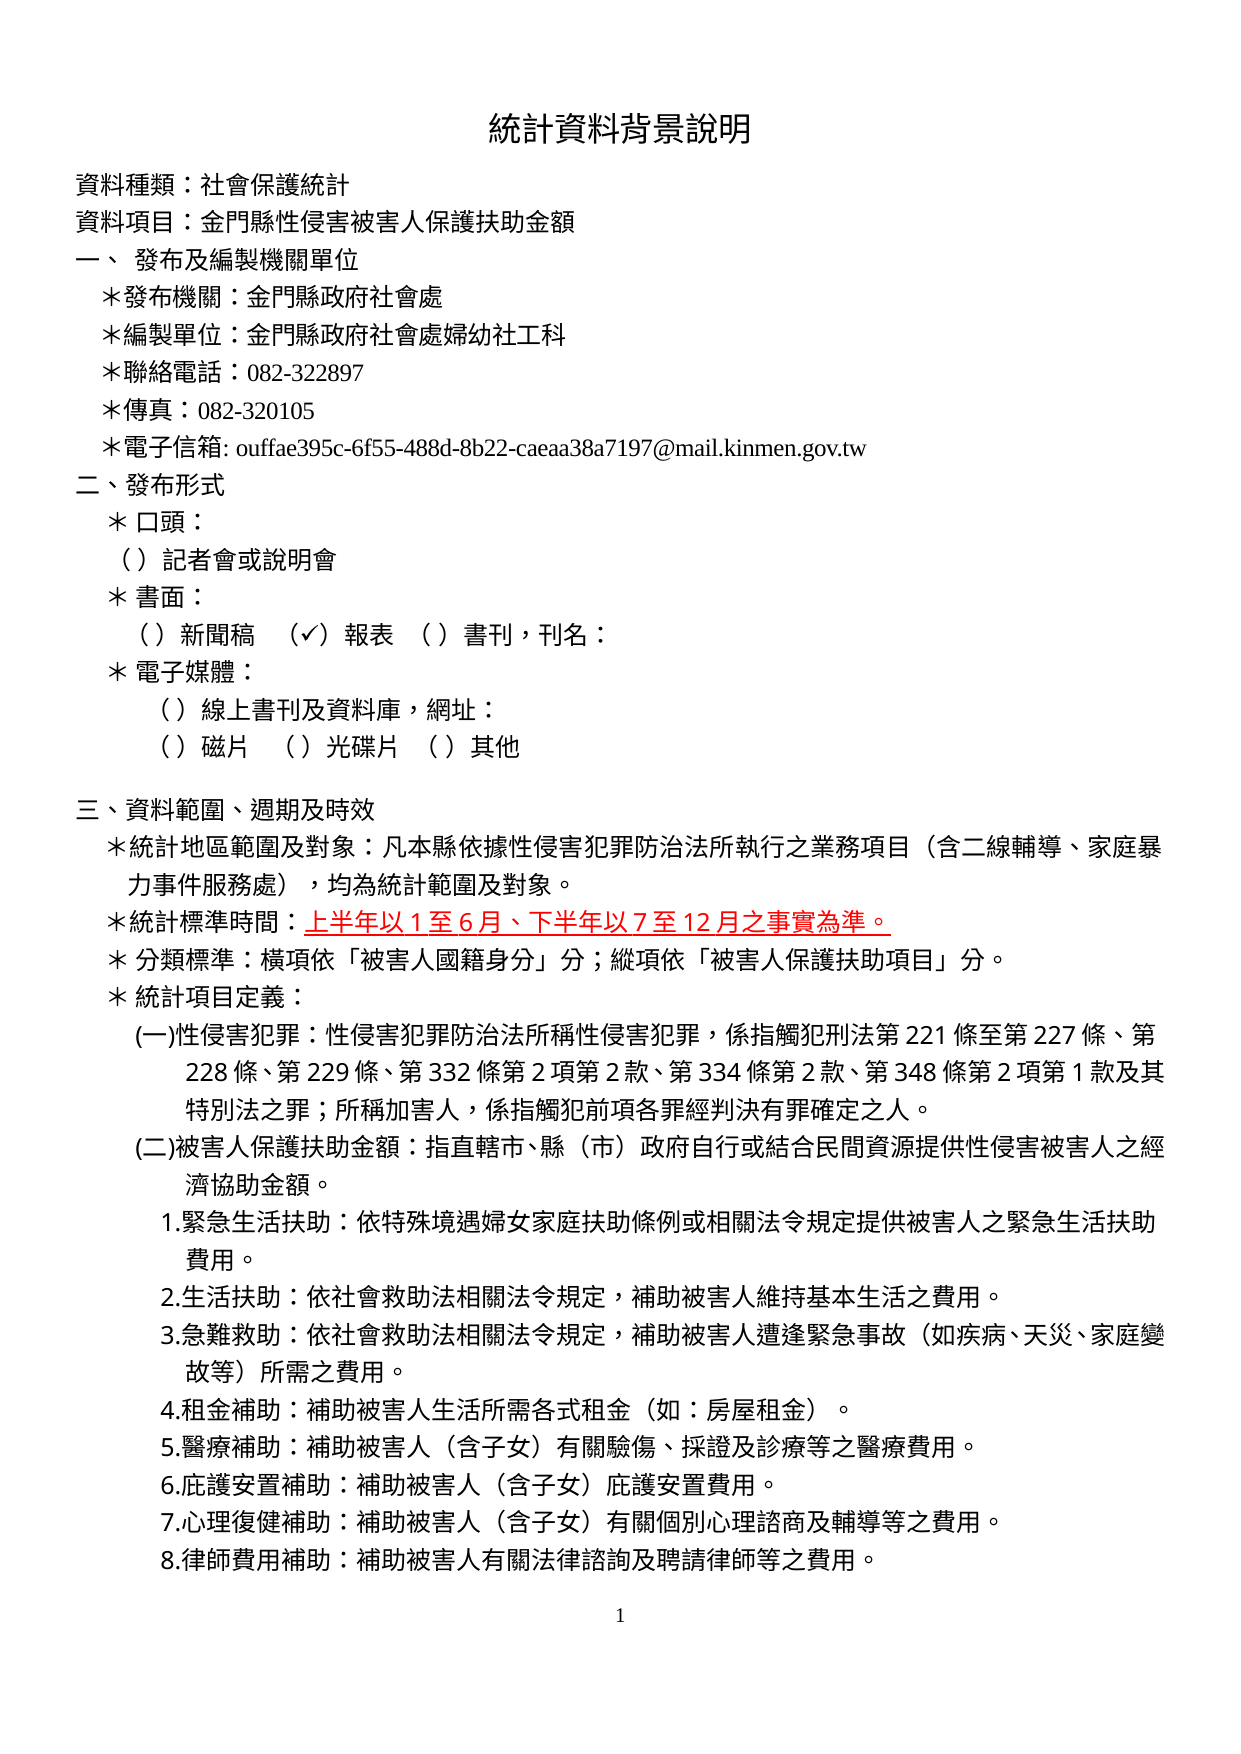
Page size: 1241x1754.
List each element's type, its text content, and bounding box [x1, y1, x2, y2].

text 5.醫療補助：補助被害人（含子女）有關驗傷、採證及診療等之醫療費用。 [135, 1427, 1165, 1465]
list 統計項目定義： [106, 977, 1165, 1015]
text （ ）新聞稿 （）報表 （ ）書刊，刊名： [106, 615, 1165, 652]
text ＊統計標準時間：上半年以1至6月、下半年以7至12月之事實為準。 [104, 902, 1165, 940]
text ＊發布機關：金門縣政府社會處 [99, 277, 1165, 315]
text 資料種類：社會保護統計 [75, 165, 1165, 202]
list 電子媒體： [106, 652, 1199, 690]
text 資料項目：金門縣性侵害被害人保護扶助金額 [75, 202, 1165, 240]
list 書面： [106, 577, 1165, 615]
text 7.心理復健補助：補助被害人（含子女）有關個別心理諮商及輔導等之費用。 [135, 1502, 1165, 1540]
text (一)性侵害犯罪：性侵害犯罪防治法所稱性侵害犯罪，係指觸犯刑法第221條至第227條、第228條、第229條、第332條第2項第2款、第334條第2款、第348條第2項第1款及其特別法之罪；所稱加害人，係指觸犯前項各罪經判決有罪確定之人。 [135, 1015, 1165, 1127]
text ＊傳真：082-320105 [99, 390, 1165, 427]
text 1.緊急生活扶助：依特殊境遇婦女家庭扶助條例或相關法令規定提供被害人之緊急生活扶助費用。 [160, 1202, 1165, 1277]
text （ ）記者會或說明會 [75, 540, 1165, 577]
text 8.律師費用補助：補助被害人有關法律諮詢及聘請律師等之費用。 [135, 1540, 1165, 1577]
text 6.庇護安置補助：補助被害人（含子女）庇護安置費用。 [135, 1465, 1165, 1502]
list 發布及編製機關單位 [75, 240, 1165, 277]
text ＊聯絡電話：082-322897 [99, 352, 1165, 390]
text 統計資料背景說明 [75, 90, 1165, 165]
list 分類標準：橫項依「被害人國籍身分」分；縱項依「被害人保護扶助項目」分。 [106, 940, 1165, 977]
text 3.急難救助：依社會救助法相關法令規定，補助被害人遭逢緊急事故（如疾病、天災、家庭變故等）所需之費用。 [160, 1315, 1165, 1390]
text (二)被害人保護扶助金額：指直轄市、縣（市）政府自行或結合民間資源提供性侵害被害人之經濟協助金額。 [135, 1127, 1165, 1202]
text 二、發布形式 [75, 465, 1165, 502]
text （ ）線上書刊及資料庫，網址： [145, 690, 1199, 727]
text ＊統計地區範圍及對象：凡本縣依據性侵害犯罪防治法所執行之業務項目（含二線輔導、家庭暴力事件服務處），均為統計範圍及對象。 [104, 827, 1165, 902]
list 口頭： [106, 502, 1165, 540]
text ＊編製單位：金門縣政府社會處婦幼社工科 [99, 315, 1165, 352]
text 三、資料範圍、週期及時效 [75, 790, 1165, 827]
text 2.生活扶助：依社會救助法相關法令規定，補助被害人維持基本生活之費用。 [135, 1277, 1165, 1315]
text 4.租金補助：補助被害人生活所需各式租金（如：房屋租金）。 [135, 1390, 1165, 1427]
text （ ）磁片 （ ）光碟片 （ ）其他 [145, 727, 1199, 765]
text ＊電子信箱: ouffae395c-6f55-488d-8b22-caeaa38a7197@mail.kinmen.gov.tw [99, 427, 1165, 465]
